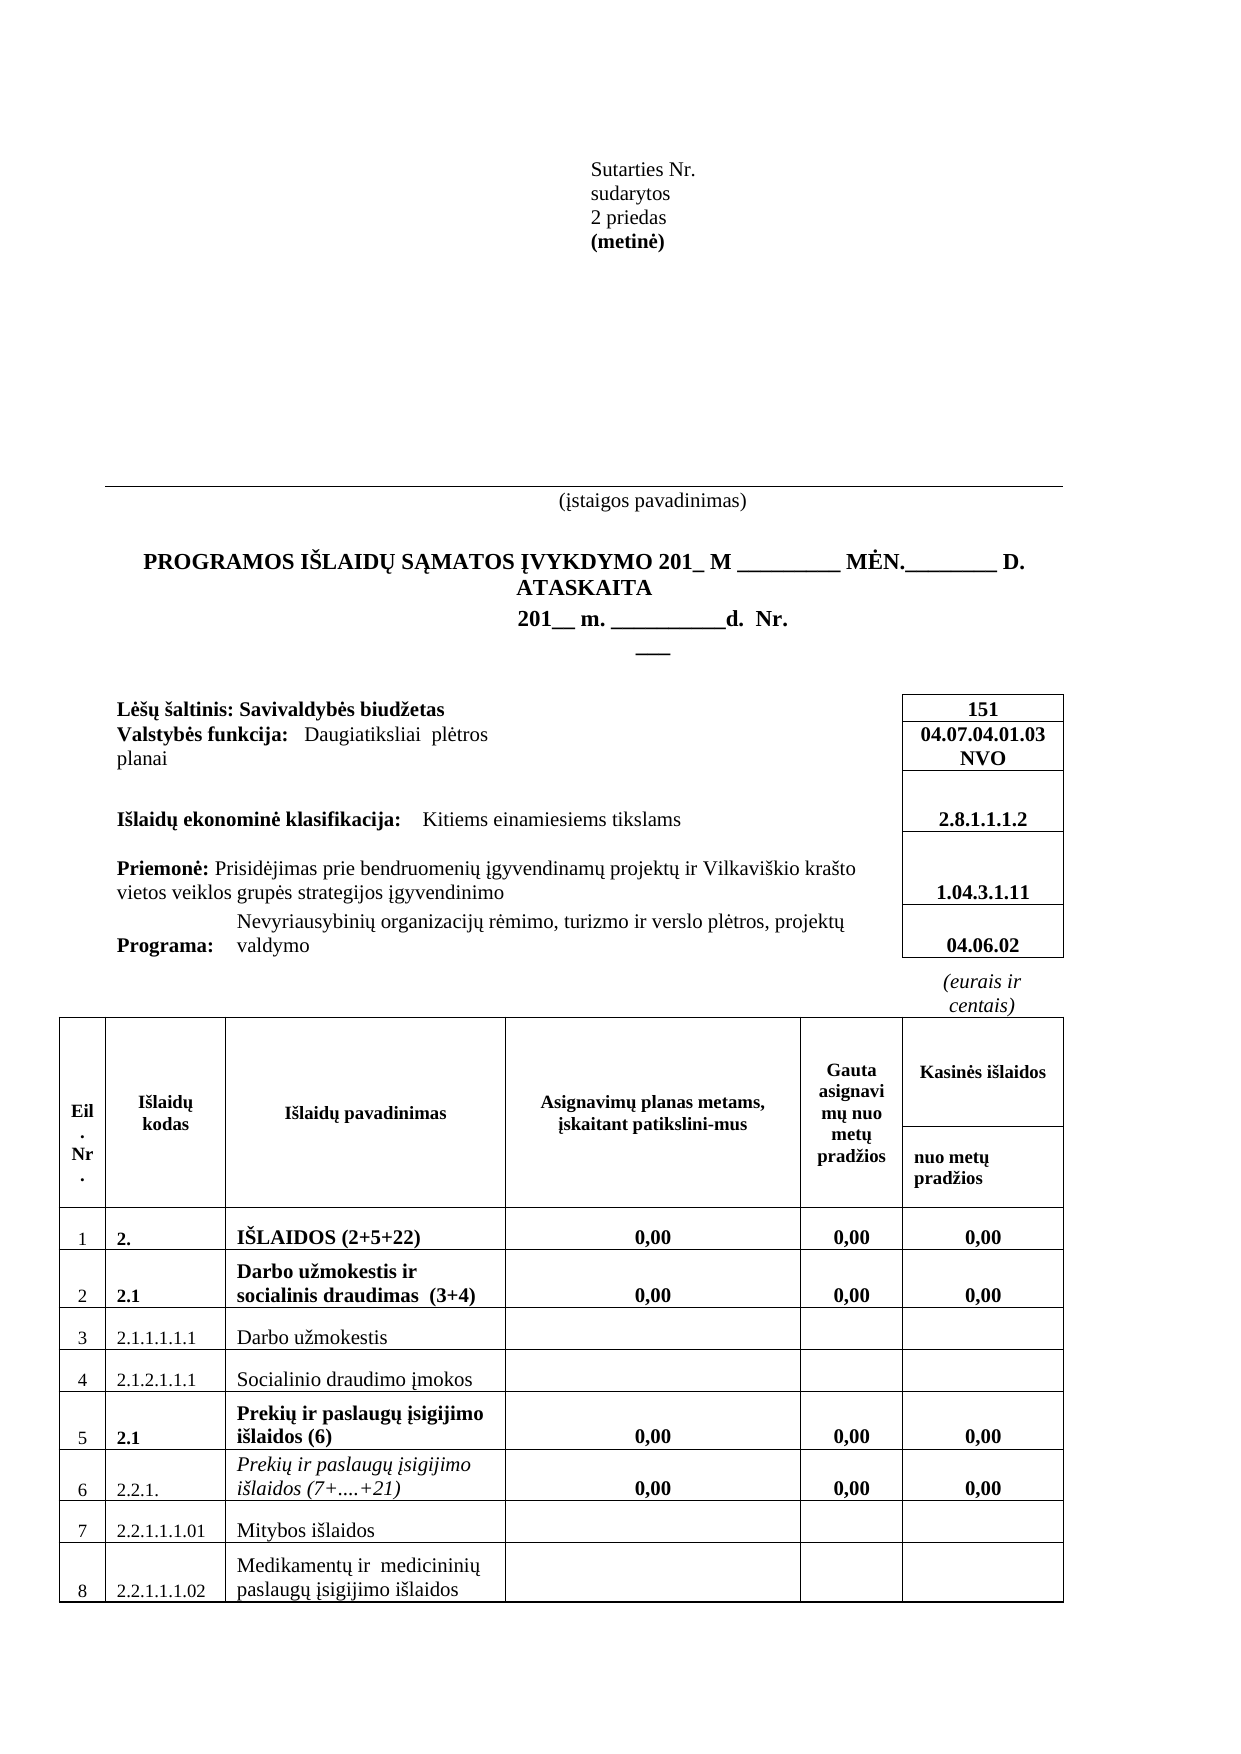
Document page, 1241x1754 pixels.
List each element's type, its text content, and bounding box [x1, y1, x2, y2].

table_cell [801, 1350, 902, 1391]
table_cell nuo metų pradžios [903, 1127, 1063, 1207]
table_cell [506, 1501, 800, 1542]
table_cell [800, 343, 903, 369]
table_cell 1 [60, 1208, 105, 1249]
table_cell [800, 658, 903, 694]
table_cell [105, 447, 1063, 486]
table_cell Valstybės funkcija: Daugiatiksliai plėtros planai [105, 721, 505, 770]
table_cell [505, 957, 800, 1017]
table_cell PROGRAMOS IŠLAIDŲ SĄMATOS ĮVYKDYMO 201_ M _________ MĖN.________ D. ATASKAITA [105, 544, 1063, 605]
table_cell Išlaidų ekonominė klasifikacija: Kitiems einamiesiems tikslams [105, 770, 800, 831]
table_cell [59, 423, 105, 447]
table_cell [903, 605, 1063, 658]
table_cell [105, 487, 225, 512]
table_header [800, 309, 903, 343]
table_cell [59, 544, 105, 605]
table_cell 0,00 [801, 1450, 902, 1500]
table_cell Išlaidų pavadinimas [226, 1018, 505, 1207]
table_cell [59, 513, 105, 544]
table_cell Nevyriausybinių organizacijų rėmimo, turizmo ir verslo plėtros, projektų valdymo [225, 904, 902, 957]
table_cell [506, 1308, 800, 1349]
table_cell 0,00 [903, 1450, 1063, 1500]
table_cell [59, 904, 105, 957]
table_cell 2 [60, 1250, 105, 1307]
table_cell [59, 370, 105, 396]
table_cell [59, 694, 105, 721]
table_cell 04.06.02 [903, 905, 1063, 957]
table_cell [800, 370, 903, 396]
table_cell [105, 396, 225, 423]
table_cell [800, 513, 903, 544]
table_cell [505, 513, 800, 544]
table_cell Mitybos išlaidos [226, 1501, 505, 1542]
table_cell [59, 770, 105, 831]
table_cell [903, 423, 1063, 447]
table_cell [59, 605, 105, 658]
table_header [225, 309, 505, 343]
table_cell Darbo užmokestis [226, 1308, 505, 1349]
table_cell 0,00 [903, 1392, 1063, 1448]
table_cell [506, 1543, 800, 1601]
table_cell [505, 370, 800, 396]
table_cell 6 [60, 1450, 105, 1500]
table_cell 2.1 [106, 1250, 225, 1307]
table_cell Medikamentų ir medicininių paslaugų įsigijimo išlaidos [226, 1543, 505, 1601]
table_cell IŠLAIDOS (2+5+22) [226, 1208, 505, 1249]
table_cell Gauta asignavimų nuo metų pradžios [801, 1018, 902, 1207]
table_cell [225, 487, 505, 512]
table_cell [59, 343, 105, 369]
table_cell [59, 721, 105, 770]
table_cell [225, 513, 505, 544]
table_cell [105, 343, 225, 369]
table_cell [225, 370, 505, 396]
table_cell Kasinės išlaidos [903, 1018, 1063, 1126]
table_cell [105, 957, 225, 1017]
table_cell 0,00 [506, 1208, 800, 1249]
table_cell [505, 396, 800, 423]
table_header [105, 309, 225, 343]
table_cell [225, 396, 505, 423]
table_cell 4 [60, 1350, 105, 1391]
table_cell 0,00 [903, 1250, 1063, 1307]
table_cell 8 [60, 1543, 105, 1601]
table_cell [59, 486, 105, 512]
text 2 priedas [59, 205, 1063, 229]
table_cell [800, 396, 903, 423]
table_cell 0,00 [801, 1250, 902, 1307]
table_cell [225, 658, 505, 694]
table_cell 7 [60, 1501, 105, 1542]
table_cell [105, 605, 225, 658]
table_cell [59, 957, 105, 1017]
table_cell [903, 1543, 1063, 1601]
text Sutarties Nr. [59, 157, 1063, 181]
table_cell [801, 1501, 902, 1542]
table_cell [59, 447, 105, 486]
table_cell 2.2.1.1.1.01 [106, 1501, 225, 1542]
table_cell [225, 343, 505, 369]
table_cell 0,00 [506, 1450, 800, 1500]
table_cell Prekių ir paslaugų įsigijimo išlaidos (6) [226, 1392, 505, 1448]
table_cell [505, 721, 800, 770]
table_cell 1.04.3.1.11 [903, 832, 1063, 904]
table_cell [505, 343, 800, 369]
table_header [505, 309, 800, 343]
table_cell [505, 423, 800, 447]
table_cell Programa: [105, 904, 225, 957]
table_cell [59, 396, 105, 423]
table_cell 2.2.1.1.1.02 [106, 1543, 225, 1601]
table_cell 201__ m. __________d. Nr. ___ [505, 605, 800, 658]
table_cell [105, 370, 225, 396]
table_cell 3 [60, 1308, 105, 1349]
text (metinė) [59, 229, 1063, 253]
table_cell [59, 831, 105, 904]
table_cell 0,00 [506, 1392, 800, 1448]
table_cell (įstaigos pavadinimas) [505, 487, 800, 512]
table_cell [505, 658, 800, 694]
table_cell [105, 513, 225, 544]
table_header [59, 309, 105, 343]
table_cell [801, 1308, 902, 1349]
table_cell Išlaidų kodas [106, 1018, 225, 1207]
table_cell Lėšų šaltinis: Savivaldybės biudžetas [105, 694, 800, 721]
table_cell [800, 605, 903, 658]
table_cell [903, 513, 1063, 544]
table_cell [903, 487, 1063, 512]
table_cell [506, 1350, 800, 1391]
table_cell 2. [106, 1208, 225, 1249]
table_cell 0,00 [801, 1392, 902, 1448]
table_cell [903, 658, 1063, 694]
table_cell 2.8.1.1.1.2 [903, 771, 1063, 831]
table_cell [225, 605, 505, 658]
table_cell 2.1 [106, 1392, 225, 1448]
table_cell 04.07.04.01.03 NVO [903, 722, 1063, 770]
table_cell [800, 957, 903, 1017]
table_cell 0,00 [903, 1208, 1063, 1249]
table_cell [903, 370, 1063, 396]
table_cell 2.1.2.1.1.1 [106, 1350, 225, 1391]
table_cell Darbo užmokestis ir socialinis draudimas (3+4) [226, 1250, 505, 1307]
table_cell 2.1.1.1.1.1 [106, 1308, 225, 1349]
table_cell [105, 658, 225, 694]
table_cell Eil. Nr. [60, 1018, 105, 1207]
table_cell [800, 487, 903, 512]
table_cell [903, 1501, 1063, 1542]
table_cell Socialinio draudimo įmokos [226, 1350, 505, 1391]
table_cell Asignavimų planas metams, įskaitant patikslini-mus [506, 1018, 800, 1207]
table_cell 5 [60, 1392, 105, 1448]
table_cell 0,00 [801, 1208, 902, 1249]
table_cell Priemonė: Prisidėjimas prie bendruomenių įgyvendinamų projektų ir Vilkaviškio krašto vietos veiklos grupės strategijos įgyvendinimo [105, 831, 902, 904]
table_cell [225, 423, 505, 447]
table_cell [800, 423, 903, 447]
table_header [903, 309, 1063, 343]
table_cell [800, 694, 902, 721]
table_cell [903, 343, 1063, 369]
table_cell 2.2.1. [106, 1450, 225, 1500]
table_cell [225, 957, 505, 1017]
table_cell [801, 1543, 902, 1601]
table_cell [105, 423, 225, 447]
table_cell (eurais ir centais) [903, 958, 1063, 1017]
text sudarytos [59, 181, 1063, 205]
table_cell 0,00 [506, 1250, 800, 1307]
table_cell [903, 1308, 1063, 1349]
table_cell [59, 658, 105, 694]
table_cell [800, 770, 902, 831]
table_cell 151 [903, 695, 1063, 721]
table_cell [903, 396, 1063, 423]
table_cell Prekių ir paslaugų įsigijimo išlaidos (7+....+21) [226, 1450, 505, 1500]
table_cell [800, 721, 902, 770]
table_cell [903, 1350, 1063, 1391]
